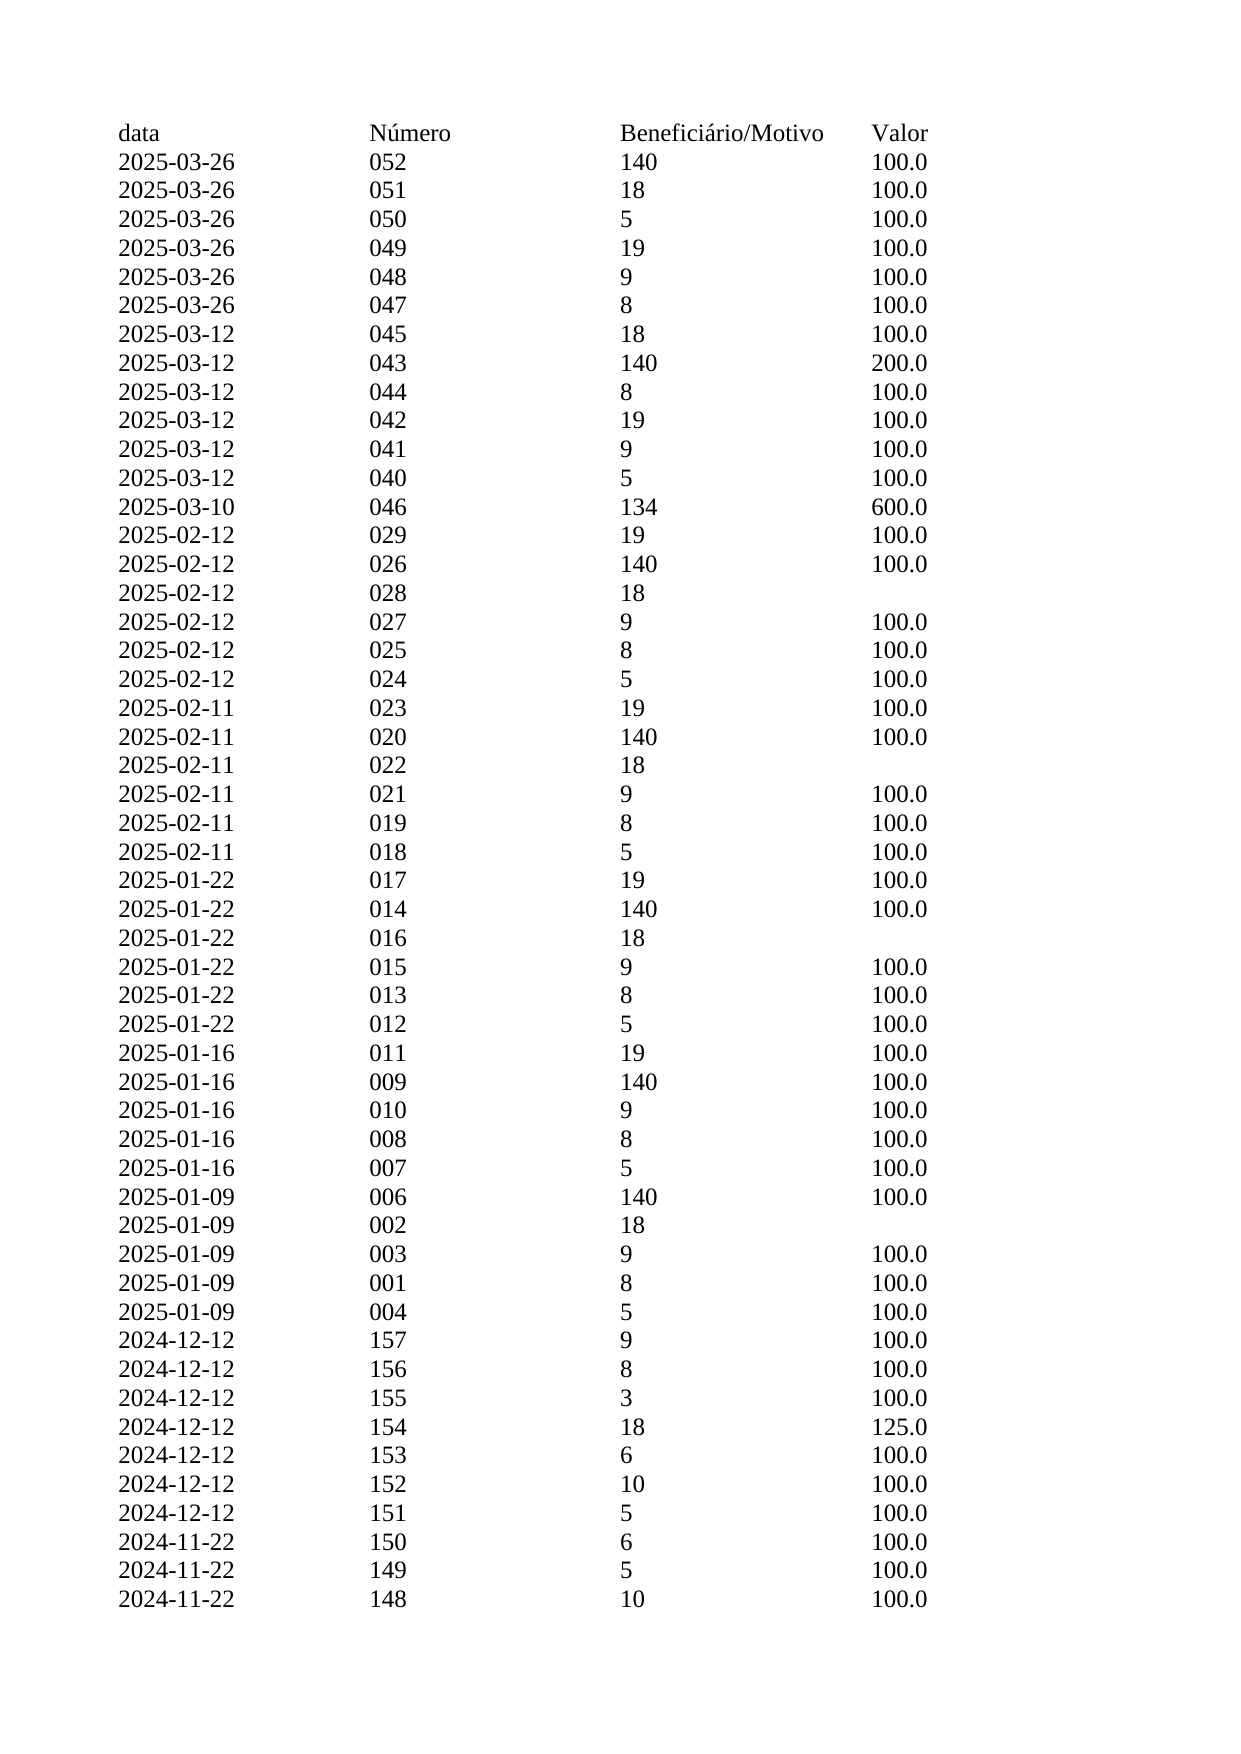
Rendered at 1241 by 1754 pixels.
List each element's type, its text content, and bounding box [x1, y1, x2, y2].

table_cell 100.0 [871, 1268, 1122, 1297]
table_cell 028 [369, 578, 620, 607]
table_cell 100.0 [871, 981, 1122, 1009]
table_cell 045 [369, 319, 620, 348]
table_cell 100.0 [871, 291, 1122, 319]
table_cell 016 [369, 923, 620, 952]
table_cell 5 [620, 204, 871, 233]
table_cell 8 [620, 1268, 871, 1297]
table_cell 008 [369, 1124, 620, 1153]
table_cell 6 [620, 1441, 871, 1469]
table_cell 2025-01-09 [118, 1211, 369, 1239]
table_cell 2025-01-09 [118, 1297, 369, 1326]
table_cell 2025-02-12 [118, 549, 369, 578]
table_cell 2025-01-09 [118, 1268, 369, 1297]
table_cell 009 [369, 1067, 620, 1096]
table_cell 19 [620, 1038, 871, 1067]
table_cell 8 [620, 981, 871, 1009]
table_cell 046 [369, 492, 620, 521]
table_cell 100.0 [871, 1124, 1122, 1153]
table_cell 025 [369, 636, 620, 664]
table_cell 021 [369, 779, 620, 808]
table_cell 153 [369, 1441, 620, 1469]
table_cell 2025-01-16 [118, 1096, 369, 1124]
table_cell 050 [369, 204, 620, 233]
table_cell 2025-03-10 [118, 492, 369, 521]
table_cell 100.0 [871, 722, 1122, 751]
table_cell 100.0 [871, 664, 1122, 693]
table_cell 18 [620, 1412, 871, 1441]
table_cell 9 [620, 1326, 871, 1354]
table_cell 040 [369, 463, 620, 492]
table_cell 100.0 [871, 1527, 1122, 1556]
table_cell 042 [369, 406, 620, 434]
table_cell 2024-12-12 [118, 1354, 369, 1383]
table_cell 2025-01-16 [118, 1124, 369, 1153]
table_cell 2025-01-22 [118, 1009, 369, 1038]
table_cell 5 [620, 837, 871, 866]
table_cell 9 [620, 952, 871, 981]
table_cell 100.0 [871, 1067, 1122, 1096]
table_cell 2025-01-16 [118, 1038, 369, 1067]
table_cell 100.0 [871, 1239, 1122, 1268]
table_cell 018 [369, 837, 620, 866]
table_cell 001 [369, 1268, 620, 1297]
table_cell 003 [369, 1239, 620, 1268]
table_cell 2025-01-09 [118, 1239, 369, 1268]
table_cell 8 [620, 1124, 871, 1153]
table_cell 100.0 [871, 1096, 1122, 1124]
table_cell 140 [620, 348, 871, 377]
table_cell 2025-03-12 [118, 377, 369, 406]
table_cell 013 [369, 981, 620, 1009]
table_cell 2025-02-11 [118, 808, 369, 837]
table_cell 014 [369, 894, 620, 923]
table_cell 2025-01-22 [118, 981, 369, 1009]
table_cell 8 [620, 636, 871, 664]
table_cell 007 [369, 1153, 620, 1182]
table_cell 100.0 [871, 1326, 1122, 1354]
table_cell 2024-12-12 [118, 1441, 369, 1469]
table_cell 18 [620, 319, 871, 348]
table_cell 2025-01-16 [118, 1153, 369, 1182]
table_cell 029 [369, 521, 620, 549]
table_cell 100.0 [871, 521, 1122, 549]
table_cell 18 [620, 923, 871, 952]
table_cell 100.0 [871, 1009, 1122, 1038]
table_cell 006 [369, 1182, 620, 1211]
table_cell 2025-01-22 [118, 894, 369, 923]
table_cell 2024-12-12 [118, 1498, 369, 1527]
table_cell 100.0 [871, 693, 1122, 722]
table_cell 100.0 [871, 1584, 1122, 1613]
table_cell 140 [620, 894, 871, 923]
table_cell 2024-11-22 [118, 1556, 369, 1584]
table_cell 5 [620, 664, 871, 693]
table_cell 134 [620, 492, 871, 521]
table_cell 100.0 [871, 176, 1122, 204]
table_cell 2025-03-26 [118, 147, 369, 176]
table_cell 041 [369, 434, 620, 463]
table_cell 140 [620, 1067, 871, 1096]
table_cell 2025-02-11 [118, 837, 369, 866]
table_cell 5 [620, 463, 871, 492]
table_cell 022 [369, 751, 620, 779]
table_cell 100.0 [871, 1441, 1122, 1469]
table_cell 015 [369, 952, 620, 981]
table_cell 151 [369, 1498, 620, 1527]
table_cell 8 [620, 377, 871, 406]
table_cell 19 [620, 866, 871, 894]
table_cell 002 [369, 1211, 620, 1239]
table_cell 10 [620, 1584, 871, 1613]
table_cell 2025-03-12 [118, 406, 369, 434]
table_cell 6 [620, 1527, 871, 1556]
table_cell 100.0 [871, 837, 1122, 866]
table_cell 011 [369, 1038, 620, 1067]
table_cell 2025-02-11 [118, 693, 369, 722]
table_cell 100.0 [871, 1383, 1122, 1412]
table_cell 2024-12-12 [118, 1469, 369, 1498]
table_cell 156 [369, 1354, 620, 1383]
table_cell [871, 1211, 1122, 1239]
table_cell 2025-01-22 [118, 866, 369, 894]
table_cell [871, 923, 1122, 952]
table_cell 140 [620, 549, 871, 578]
table_cell 2025-01-22 [118, 923, 369, 952]
table_cell 049 [369, 233, 620, 262]
table_cell 020 [369, 722, 620, 751]
table_header Número [369, 118, 620, 147]
table_cell [871, 578, 1122, 607]
table_cell 2025-03-26 [118, 291, 369, 319]
table_cell 100.0 [871, 549, 1122, 578]
table_cell 019 [369, 808, 620, 837]
table_cell 5 [620, 1153, 871, 1182]
table_cell 2025-03-26 [118, 204, 369, 233]
table_cell 047 [369, 291, 620, 319]
table_cell 155 [369, 1383, 620, 1412]
table_cell 100.0 [871, 808, 1122, 837]
table_cell 100.0 [871, 866, 1122, 894]
table_cell 152 [369, 1469, 620, 1498]
table_cell 100.0 [871, 1038, 1122, 1067]
table_cell 18 [620, 751, 871, 779]
table_cell 100.0 [871, 434, 1122, 463]
table_cell 2025-03-26 [118, 233, 369, 262]
table_cell 2025-02-11 [118, 779, 369, 808]
table_cell 024 [369, 664, 620, 693]
table_cell 8 [620, 291, 871, 319]
table_cell 2025-01-22 [118, 952, 369, 981]
table_cell 2025-03-12 [118, 348, 369, 377]
table_cell 100.0 [871, 636, 1122, 664]
table_cell 18 [620, 1211, 871, 1239]
table_cell 600.0 [871, 492, 1122, 521]
table_cell 2025-03-26 [118, 176, 369, 204]
table_cell 017 [369, 866, 620, 894]
table_header Beneficiário/Motivo [620, 118, 871, 147]
table_cell 2025-03-26 [118, 262, 369, 291]
table_cell 19 [620, 693, 871, 722]
table_cell 044 [369, 377, 620, 406]
table_cell 2025-03-12 [118, 434, 369, 463]
table_cell 100.0 [871, 147, 1122, 176]
table_cell 012 [369, 1009, 620, 1038]
table_cell 100.0 [871, 1182, 1122, 1211]
table_cell 2024-12-12 [118, 1383, 369, 1412]
table_cell 100.0 [871, 377, 1122, 406]
table_cell 19 [620, 521, 871, 549]
table_cell 100.0 [871, 1469, 1122, 1498]
table_cell 140 [620, 147, 871, 176]
table_cell 2024-11-22 [118, 1527, 369, 1556]
table_cell 5 [620, 1297, 871, 1326]
table_header Valor [871, 118, 1122, 147]
table_cell 100.0 [871, 1354, 1122, 1383]
table_cell 051 [369, 176, 620, 204]
table_cell 140 [620, 722, 871, 751]
table_cell 2025-02-11 [118, 722, 369, 751]
table_cell 9 [620, 434, 871, 463]
table_cell 100.0 [871, 233, 1122, 262]
table_cell 2025-02-12 [118, 636, 369, 664]
table_cell 027 [369, 607, 620, 636]
table_cell 2024-12-12 [118, 1412, 369, 1441]
table_cell 9 [620, 779, 871, 808]
table_cell 2025-02-12 [118, 607, 369, 636]
table_cell 200.0 [871, 348, 1122, 377]
table_cell 19 [620, 406, 871, 434]
table_cell 2025-02-12 [118, 521, 369, 549]
table_cell 100.0 [871, 204, 1122, 233]
table_cell 2025-01-09 [118, 1182, 369, 1211]
table_cell 100.0 [871, 1556, 1122, 1584]
table_cell 9 [620, 262, 871, 291]
table_cell [871, 751, 1122, 779]
table_cell 18 [620, 176, 871, 204]
table_cell 100.0 [871, 406, 1122, 434]
table_cell 5 [620, 1009, 871, 1038]
table_cell 100.0 [871, 1297, 1122, 1326]
table_cell 5 [620, 1498, 871, 1527]
table_cell 148 [369, 1584, 620, 1613]
table_cell 140 [620, 1182, 871, 1211]
table_cell 2024-12-12 [118, 1326, 369, 1354]
table_cell 100.0 [871, 262, 1122, 291]
table_cell 100.0 [871, 319, 1122, 348]
table_cell 157 [369, 1326, 620, 1354]
table_cell 043 [369, 348, 620, 377]
table_cell 5 [620, 1556, 871, 1584]
table_cell 2024-11-22 [118, 1584, 369, 1613]
table_cell 2025-03-12 [118, 319, 369, 348]
table_cell 9 [620, 607, 871, 636]
table_cell 023 [369, 693, 620, 722]
table_cell 2025-03-12 [118, 463, 369, 492]
table_header data [118, 118, 369, 147]
table_cell 9 [620, 1096, 871, 1124]
table_cell 8 [620, 1354, 871, 1383]
table_cell 3 [620, 1383, 871, 1412]
table_cell 004 [369, 1297, 620, 1326]
table_cell 026 [369, 549, 620, 578]
table_cell 125.0 [871, 1412, 1122, 1441]
table_cell 9 [620, 1239, 871, 1268]
table_cell 100.0 [871, 1498, 1122, 1527]
table_cell 100.0 [871, 1153, 1122, 1182]
table_cell 2025-02-11 [118, 751, 369, 779]
table_cell 2025-01-16 [118, 1067, 369, 1096]
table_cell 100.0 [871, 779, 1122, 808]
table_cell 19 [620, 233, 871, 262]
table_cell 100.0 [871, 952, 1122, 981]
table_cell 2025-02-12 [118, 578, 369, 607]
table_cell 149 [369, 1556, 620, 1584]
table_cell 100.0 [871, 463, 1122, 492]
table_cell 010 [369, 1096, 620, 1124]
table_cell 100.0 [871, 894, 1122, 923]
table_cell 052 [369, 147, 620, 176]
table_cell 048 [369, 262, 620, 291]
table_cell 100.0 [871, 607, 1122, 636]
table_cell 10 [620, 1469, 871, 1498]
table_cell 154 [369, 1412, 620, 1441]
table_cell 150 [369, 1527, 620, 1556]
table_cell 2025-02-12 [118, 664, 369, 693]
table_cell 18 [620, 578, 871, 607]
table_cell 8 [620, 808, 871, 837]
